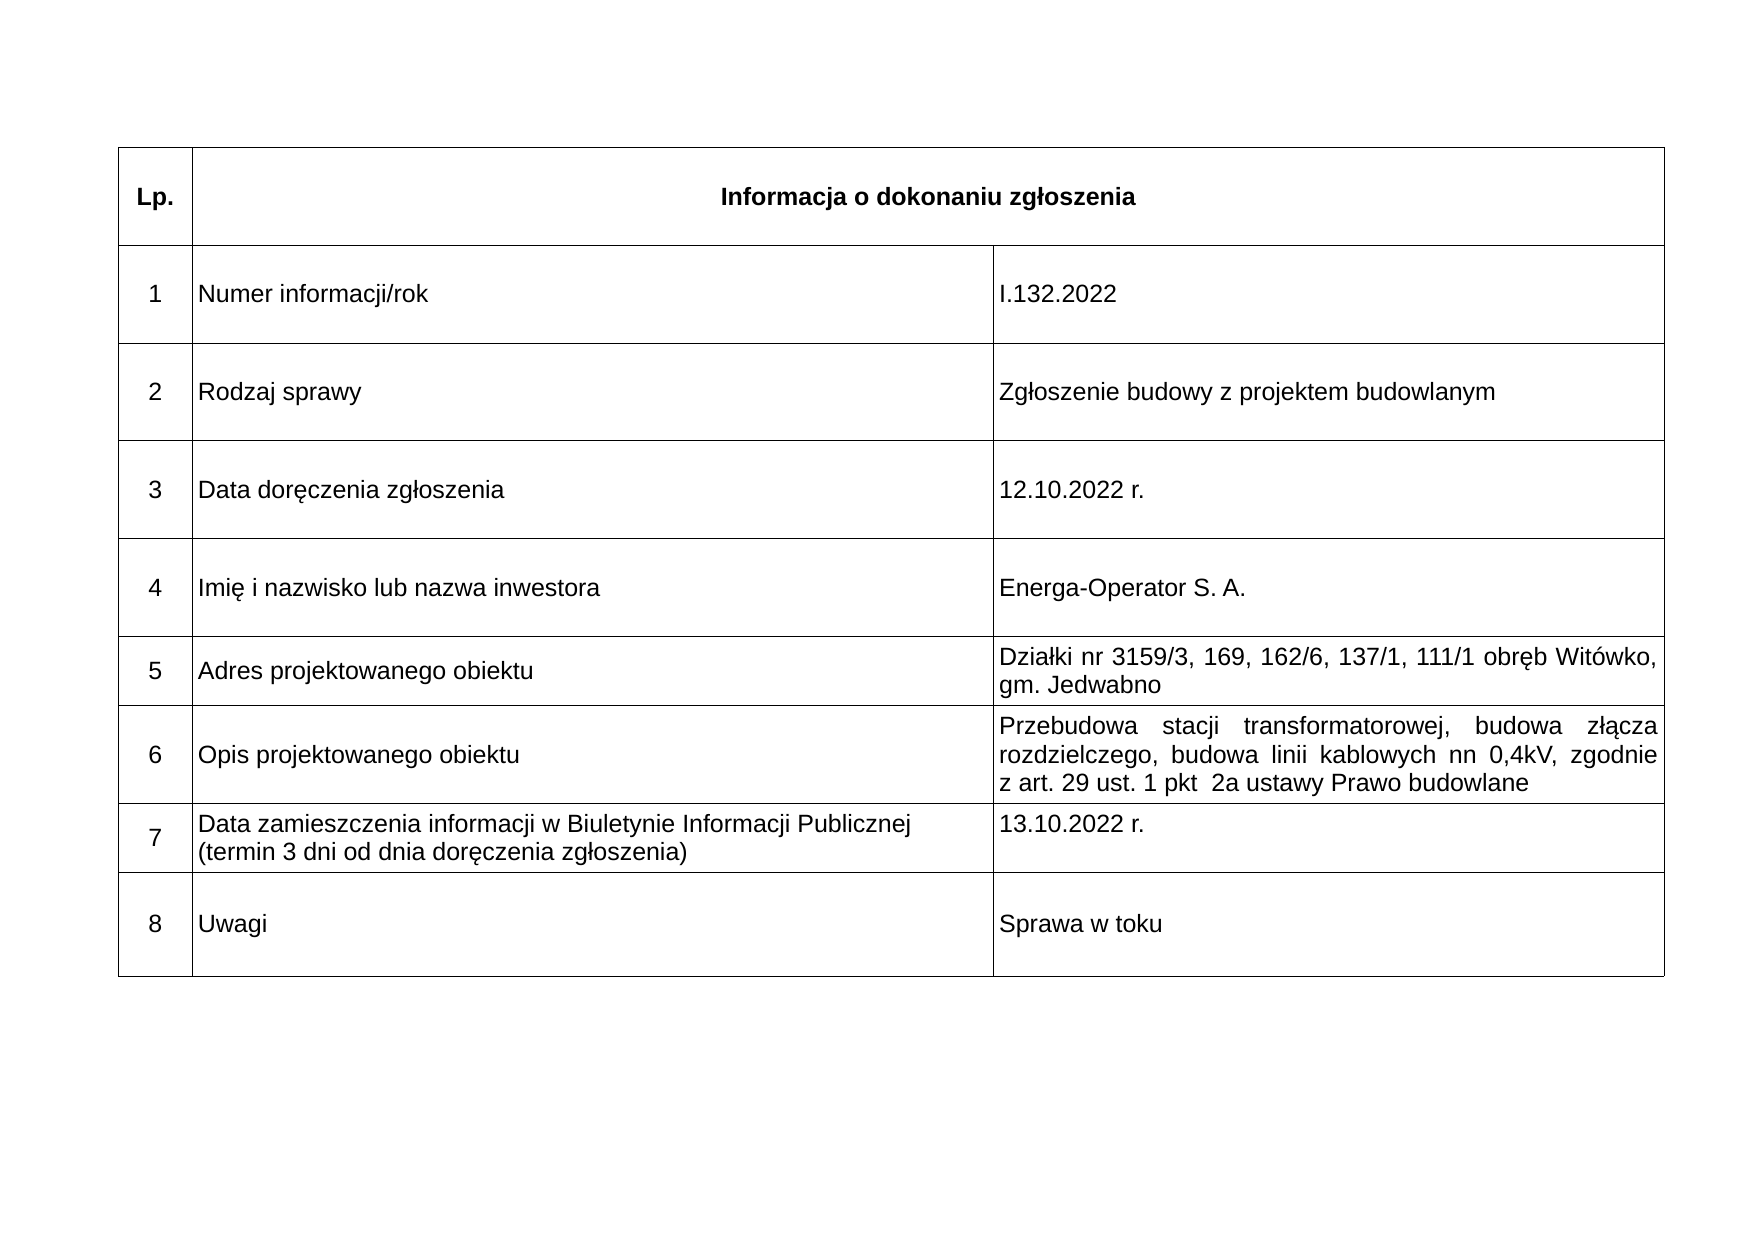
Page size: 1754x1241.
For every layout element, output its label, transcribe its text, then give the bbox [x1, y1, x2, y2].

table_cell 4 [119, 539, 192, 636]
table_cell 6 [119, 706, 192, 803]
table_cell Data zamieszczenia informacji w Biuletynie Informacji Publicznej (termin 3 dni od dnia doręczenia zgłoszenia) [193, 804, 993, 872]
table_cell Sprawa w toku [994, 873, 1664, 976]
table_cell Data doręczenia zgłoszenia [193, 441, 993, 538]
table_cell Adres projektowanego obiektu [193, 637, 993, 705]
table_cell Uwagi [193, 873, 993, 976]
table_cell Zgłoszenie budowy z projektem budowlanym [994, 344, 1664, 440]
table_cell Numer informacji/rok [193, 246, 993, 342]
table_cell 13.10.2022 r. [994, 804, 1664, 872]
table_cell Przebudowa stacji transformatorowej, budowa złącza rozdzielczego, budowa linii kablowych nn 0,4kV, zgodnie z art. 29 ust. 1 pkt 2a ustawy Prawo budowlane [994, 706, 1664, 803]
table_cell 3 [119, 441, 192, 538]
table_cell Energa-Operator S. A. [994, 539, 1664, 636]
table_header Lp. [119, 148, 192, 245]
table_cell 12.10.2022 r. [994, 441, 1664, 538]
table_header Informacja o dokonaniu zgłoszenia [193, 148, 1664, 245]
table_cell 1 [119, 246, 192, 342]
table_cell 7 [119, 804, 192, 872]
table_cell Działki nr 3159/3, 169, 162/6, 137/1, 111/1 obręb Witówko, gm. Jedwabno [994, 637, 1664, 705]
table_cell 2 [119, 344, 192, 440]
table_cell Opis projektowanego obiektu [193, 706, 993, 803]
table_cell 5 [119, 637, 192, 705]
table_cell I.132.2022 [994, 246, 1664, 342]
table_cell Imię i nazwisko lub nazwa inwestora [193, 539, 993, 636]
table_cell 8 [119, 873, 192, 976]
table_cell Rodzaj sprawy [193, 344, 993, 440]
